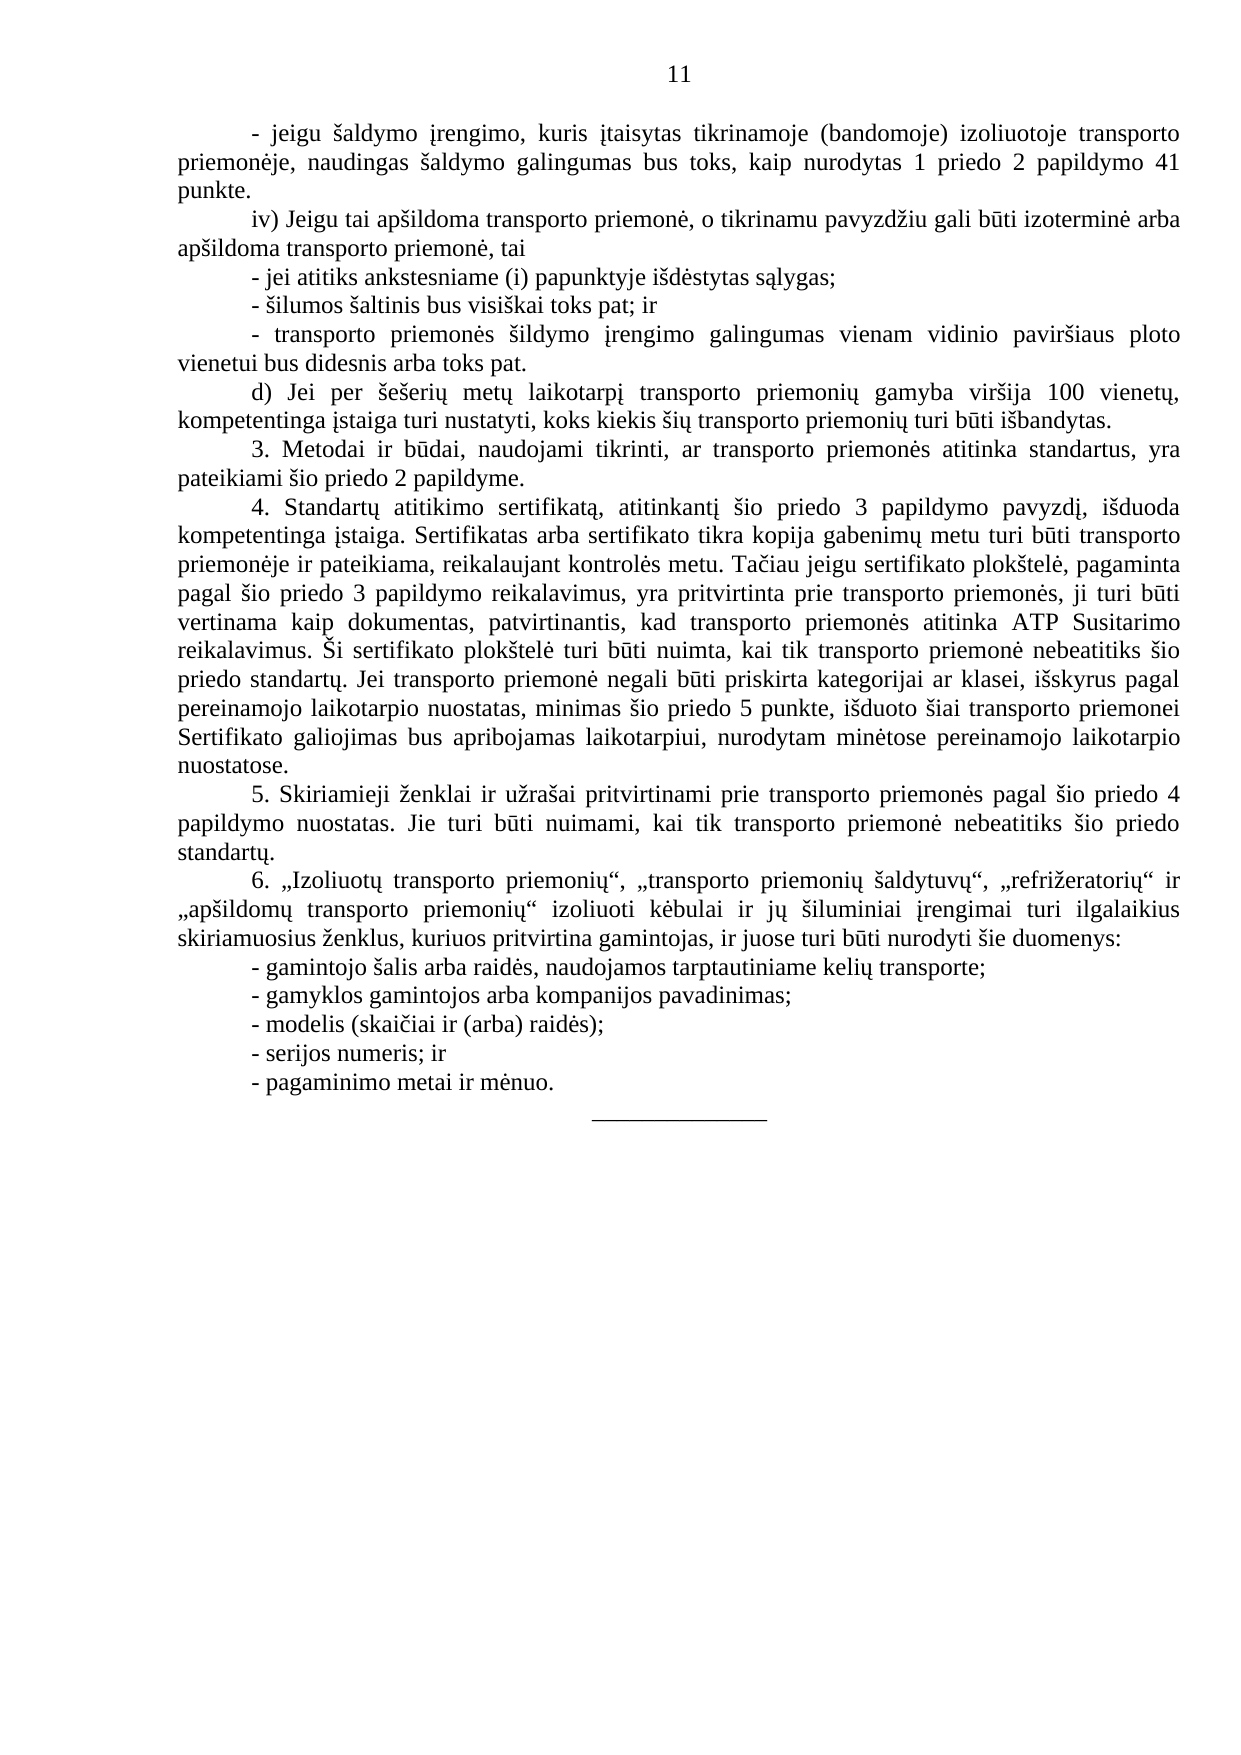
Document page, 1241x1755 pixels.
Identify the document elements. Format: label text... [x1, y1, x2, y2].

text ______________ [177, 1096, 1181, 1124]
text - gamintojo šalis arba raidės, naudojamos tarptautiniame kelių transporte; [177, 952, 1181, 981]
text 4. Standartų atitikimo sertifikatą, atitinkantį šio priedo 3 papildymo pavyzdį, išduoda kompetentinga įstaiga. Sertifikatas arba sertifikato tikra kopija gabenimų metu turi būti transporto priemonėje ir pateikiama, reikalaujant kontrolės metu. Tačiau jeigu sertifikato plokštelė, pagaminta pagal šio priedo 3 papildymo reikalavimus, yra pritvirtinta prie transporto priemonės, ji turi būti vertinama kaip dokumentas, patvirtinantis, kad transporto priemonės atitinka ATP Susitarimo reikalavimus. Ši sertifikato plokštelė turi būti nuimta, kai tik transporto priemonė nebeatitiks šio priedo standartų. Jei transporto priemonė negali būti priskirta kategorijai ar klasei, išskyrus pagal pereinamojo laikotarpio nuostatas, minimas šio priedo 5 punkte, išduoto šiai transporto priemonei Sertifikato galiojimas bus apribojamas laikotarpiui, nurodytam minėtose pereinamojo laikotarpio nuostatose. [177, 492, 1181, 779]
text 3. Metodai ir būdai, naudojami tikrinti, ar transporto priemonės atitinka standartus, yra pateikiami šio priedo 2 papildyme. [177, 434, 1181, 492]
text - šilumos šaltinis bus visiškai toks pat; ir [177, 291, 1181, 319]
text - modelis (skaičiai ir (arba) raidės); [177, 1009, 1181, 1038]
text 5. Skiriamieji ženklai ir užrašai pritvirtinami prie transporto priemonės pagal šio priedo 4 papildymo nuostatas. Jie turi būti nuimami, kai tik transporto priemonė nebeatitiks šio priedo standartų. [177, 779, 1181, 866]
text d) Jei per šešerių metų laikotarpį transporto priemonių gamyba viršija 100 vienetų, kompetentinga įstaiga turi nustatyti, koks kiekis šių transporto priemonių turi būti išbandytas. [177, 377, 1181, 434]
text iv) Jeigu tai apšildoma transporto priemonė, o tikrinamu pavyzdžiu gali būti izoterminė arba apšildoma transporto priemonė, tai [177, 204, 1181, 262]
text - transporto priemonės šildymo įrengimo galingumas vienam vidinio paviršiaus ploto vienetui bus didesnis arba toks pat. [177, 319, 1181, 377]
text - gamyklos gamintojos arba kompanijos pavadinimas; [177, 981, 1181, 1009]
text - jei atitiks ankstesniame (i) papunktyje išdėstytas sąlygas; [177, 262, 1181, 291]
text - serijos numeris; ir [177, 1038, 1181, 1067]
text - pagaminimo metai ir mėnuo. [177, 1067, 1181, 1096]
text - jeigu šaldymo įrengimo, kuris įtaisytas tikrinamoje (bandomoje) izoliuotoje transporto priemonėje, naudingas šaldymo galingumas bus toks, kaip nurodytas 1 priedo 2 papildymo 41 punkte. [177, 118, 1181, 204]
text 6. „Izoliuotų transporto priemonių“, „transporto priemonių šaldytuvų“, „refrižeratorių“ ir „apšildomų transporto priemonių“ izoliuoti kėbulai ir jų šiluminiai įrengimai turi ilgalaikius skiriamuosius ženklus, kuriuos pritvirtina gamintojas, ir juose turi būti nurodyti šie duomenys: [177, 866, 1181, 952]
